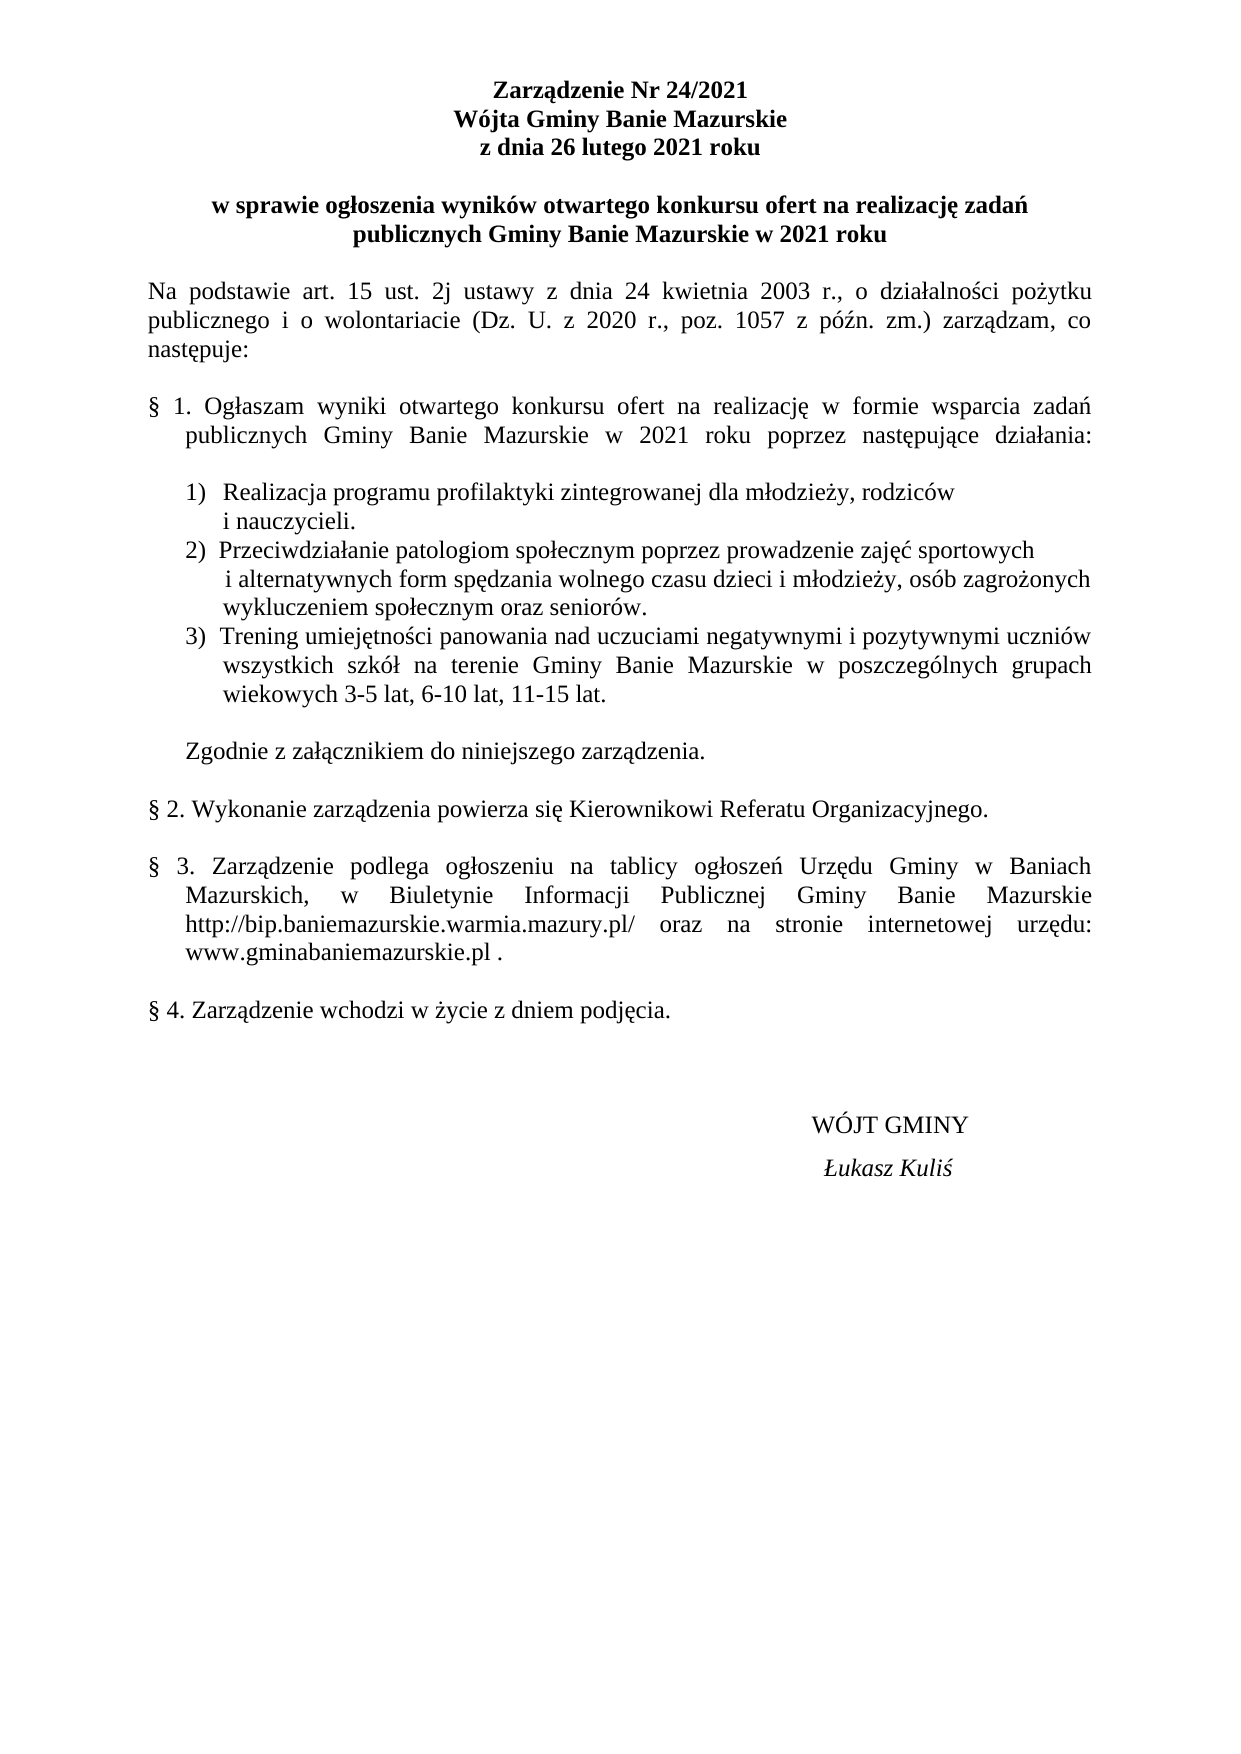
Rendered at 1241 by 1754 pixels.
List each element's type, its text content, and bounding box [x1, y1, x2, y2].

list Realizacja programu profilaktyki zintegrowanej dla młodzieży, rodziców [185, 477, 1093, 506]
subtitle Zarządzenie Nr 24/2021 [148, 75, 1093, 104]
text i alternatywnych form spędzania wolnego czasu dzieci i młodzieży, osób zagrożonych wykluczeniem społecznym oraz seniorów. [148, 564, 1093, 621]
text Łukasz Kuliś [811, 1153, 1093, 1182]
text i nauczycieli. [148, 506, 1093, 535]
text WÓJT GMINY [811, 1110, 1093, 1139]
subtitle Wójta Gminy Banie Mazurskie [148, 104, 1093, 132]
text Na podstawie art. 15 ust. 2j ustawy z dnia 24 kwietnia 2003 r., o działalności pożytku publicznego i o wolontariacie (Dz. U. z 2020 r., poz. 1057 z późn. zm.) zarządzam, co następuje: [148, 276, 1093, 362]
text § 4. Zarządzenie wchodzi w życie z dniem podjęcia. [148, 995, 1093, 1024]
text 2) Przeciwdziałanie patologiom społecznym poprzez prowadzenie zajęć sportowych [148, 535, 1093, 564]
text 3) Trening umiejętności panowania nad uczuciami negatywnymi i pozytywnymi uczniów wszystkich szkół na terenie Gminy Banie Mazurskie w poszczególnych grupach wiekowych 3-5 lat, 6-10 lat, 11-15 lat. [185, 621, 1093, 707]
text § 3. Zarządzenie podlega ogłoszeniu na tablicy ogłoszeń Urzędu Gminy w Baniach Mazurskich, w Biuletynie Informacji Publicznej Gminy Banie Mazurskie http://bip.baniemazurskie.warmia.mazury.pl/ oraz na stronie internetowej urzędu: www.gminabaniemazurskie.pl . [148, 851, 1093, 966]
subtitle Zgodnie z załącznikiem do niniejszego zarządzenia. [185, 736, 1093, 765]
text § 2. Wykonanie zarządzenia powierza się Kierownikowi Referatu Organizacyjnego. [148, 794, 1093, 822]
text w sprawie ogłoszenia wyników otwartego konkursu ofert na realizację zadań publicznych Gminy Banie Mazurskie w 2021 roku [148, 190, 1093, 247]
text § 1. Ogłaszam wyniki otwartego konkursu ofert na realizację w formie wsparcia zadań publicznych Gminy Banie Mazurskie w 2021 roku poprzez następujące działania: [148, 391, 1093, 477]
subtitle z dnia 26 lutego 2021 roku [148, 132, 1093, 161]
